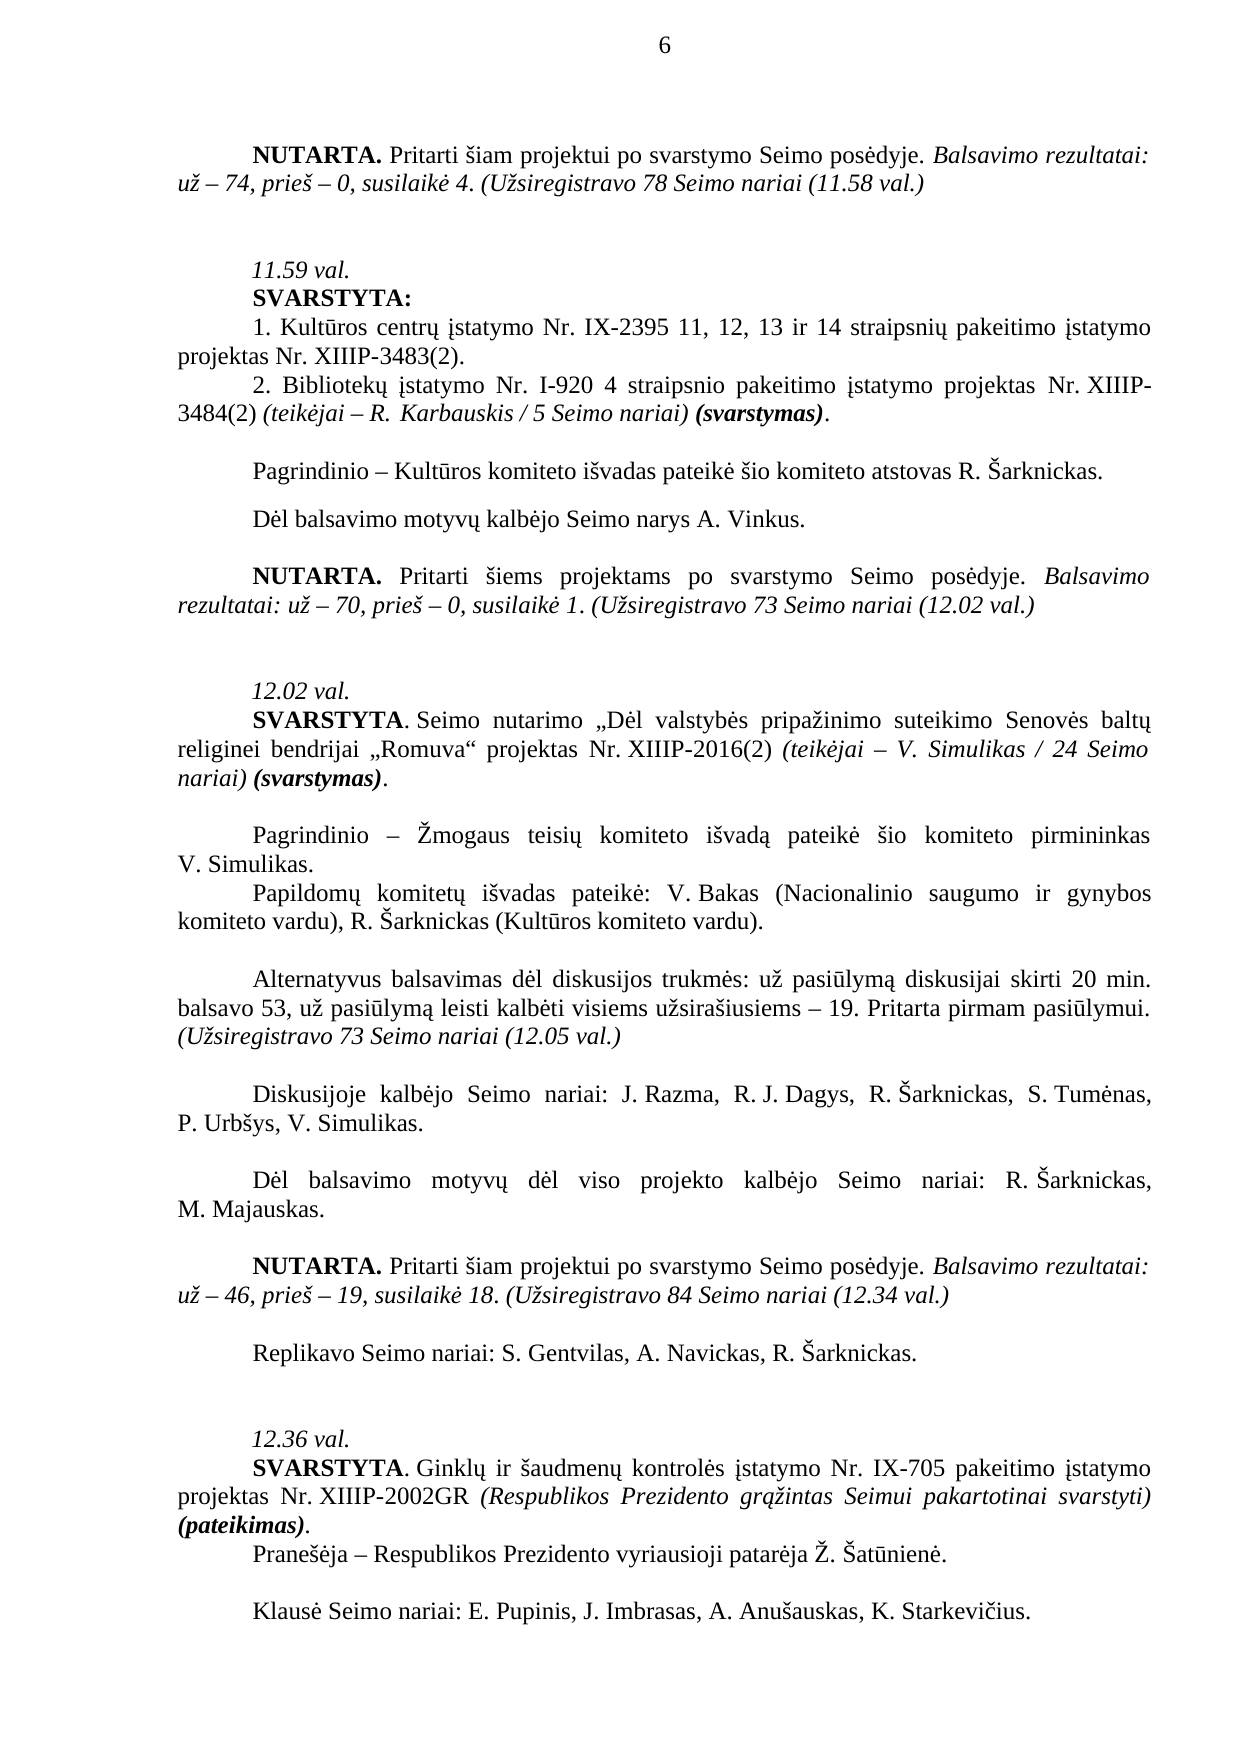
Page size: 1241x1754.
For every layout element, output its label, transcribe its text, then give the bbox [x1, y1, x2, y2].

text NUTARTA. Pritarti šiems projektams po svarstymo Seimo posėdyje. Balsavimo rezultatai: už – 70, prieš – 0, susilaikė 1. (Užsiregistravo 73 Seimo nariai (12.02 val.) [177, 561, 1152, 619]
text Klausė Seimo nariai: E. Pupinis, J. Imbrasas, A. Anušauskas, K. Starkevičius. [177, 1596, 1152, 1625]
text SVARSTYTA: [177, 283, 1152, 312]
text NUTARTA. Pritarti šiam projektui po svarstymo Seimo posėdyje. Balsavimo rezultatai: už – 46, prieš – 19, susilaikė 18. (Užsiregistravo 84 Seimo nariai (12.34 val.) [177, 1251, 1152, 1309]
text SVARSTYTA. Ginklų ir šaudmenų kontrolės įstatymo Nr. IX-705 pakeitimo įstatymo projektas Nr. XIIIP-2002GR (Respublikos Prezidento grąžintas Seimui pakartotinai svarstyti) (pateikimas). [177, 1453, 1152, 1539]
text 11.59 val. [177, 255, 1152, 283]
text 1. Kultūros centrų įstatymo Nr. IX-2395 11, 12, 13 ir 14 straipsnių pakeitimo įstatymo projektas Nr. XIIIP-3483(2). [177, 312, 1152, 370]
text NUTARTA. Pritarti šiam projektui po svarstymo Seimo posėdyje. Balsavimo rezultatai: už – 74, prieš – 0, susilaikė 4. (Užsiregistravo 78 Seimo nariai (11.58 val.) [177, 140, 1152, 197]
text SVARSTYTA. Seimo nutarimo „Dėl valstybės pripažinimo suteikimo Senovės baltų religinei bendrijai „Romuva“ projektas Nr. XIIIP-2016(2) (teikėjai – V. Simulikas / 24 Seimo nariai) (svarstymas). [177, 705, 1152, 791]
text Alternatyvus balsavimas dėl diskusijos trukmės: už pasiūlymą diskusijai skirti 20 min. balsavo 53, už pasiūlymą leisti kalbėti visiems užsirašiusiems – 19. Pritarta pirmam pasiūlymui. (Užsiregistravo 73 Seimo nariai (12.05 val.) [177, 964, 1152, 1050]
text Diskusijoje kalbėjo Seimo nariai: J. Razma, R. J. Dagys, R. Šarknickas, S. Tumėnas, P. Urbšys, V. Simulikas. [177, 1079, 1152, 1136]
text Pagrindinio – Žmogaus teisių komiteto išvadą pateikė šio komiteto pirmininkas V. Simulikas. [177, 820, 1152, 878]
text 2. Bibliotekų įstatymo Nr. I-920 4 straipsnio pakeitimo įstatymo projektas Nr. XIIIP-3484(2) (teikėjai – R. Karbauskis / 5 Seimo nariai) (svarstymas). [177, 370, 1152, 427]
text Dėl balsavimo motyvų kalbėjo Seimo narys A. Vinkus. [177, 504, 1152, 533]
text Papildomų komitetų išvadas pateikė: V. Bakas (Nacionalinio saugumo ir gynybos komiteto vardu), R. Šarknickas (Kultūros komiteto vardu). [177, 878, 1152, 935]
text Dėl balsavimo motyvų dėl viso projekto kalbėjo Seimo nariai: R. Šarknickas, M. Majauskas. [177, 1165, 1152, 1223]
text 12.02 val. [177, 676, 1152, 705]
text Pranešėja – Respublikos Prezidento vyriausioji patarėja Ž. Šatūnienė. [177, 1539, 1152, 1568]
text Pagrindinio – Kultūros komiteto išvadas pateikė šio komiteto atstovas R. Šarknickas. [177, 456, 1152, 485]
text Replikavo Seimo nariai: S. Gentvilas, A. Navickas, R. Šarknickas. [177, 1338, 1152, 1366]
text 12.36 val. [177, 1424, 1152, 1453]
